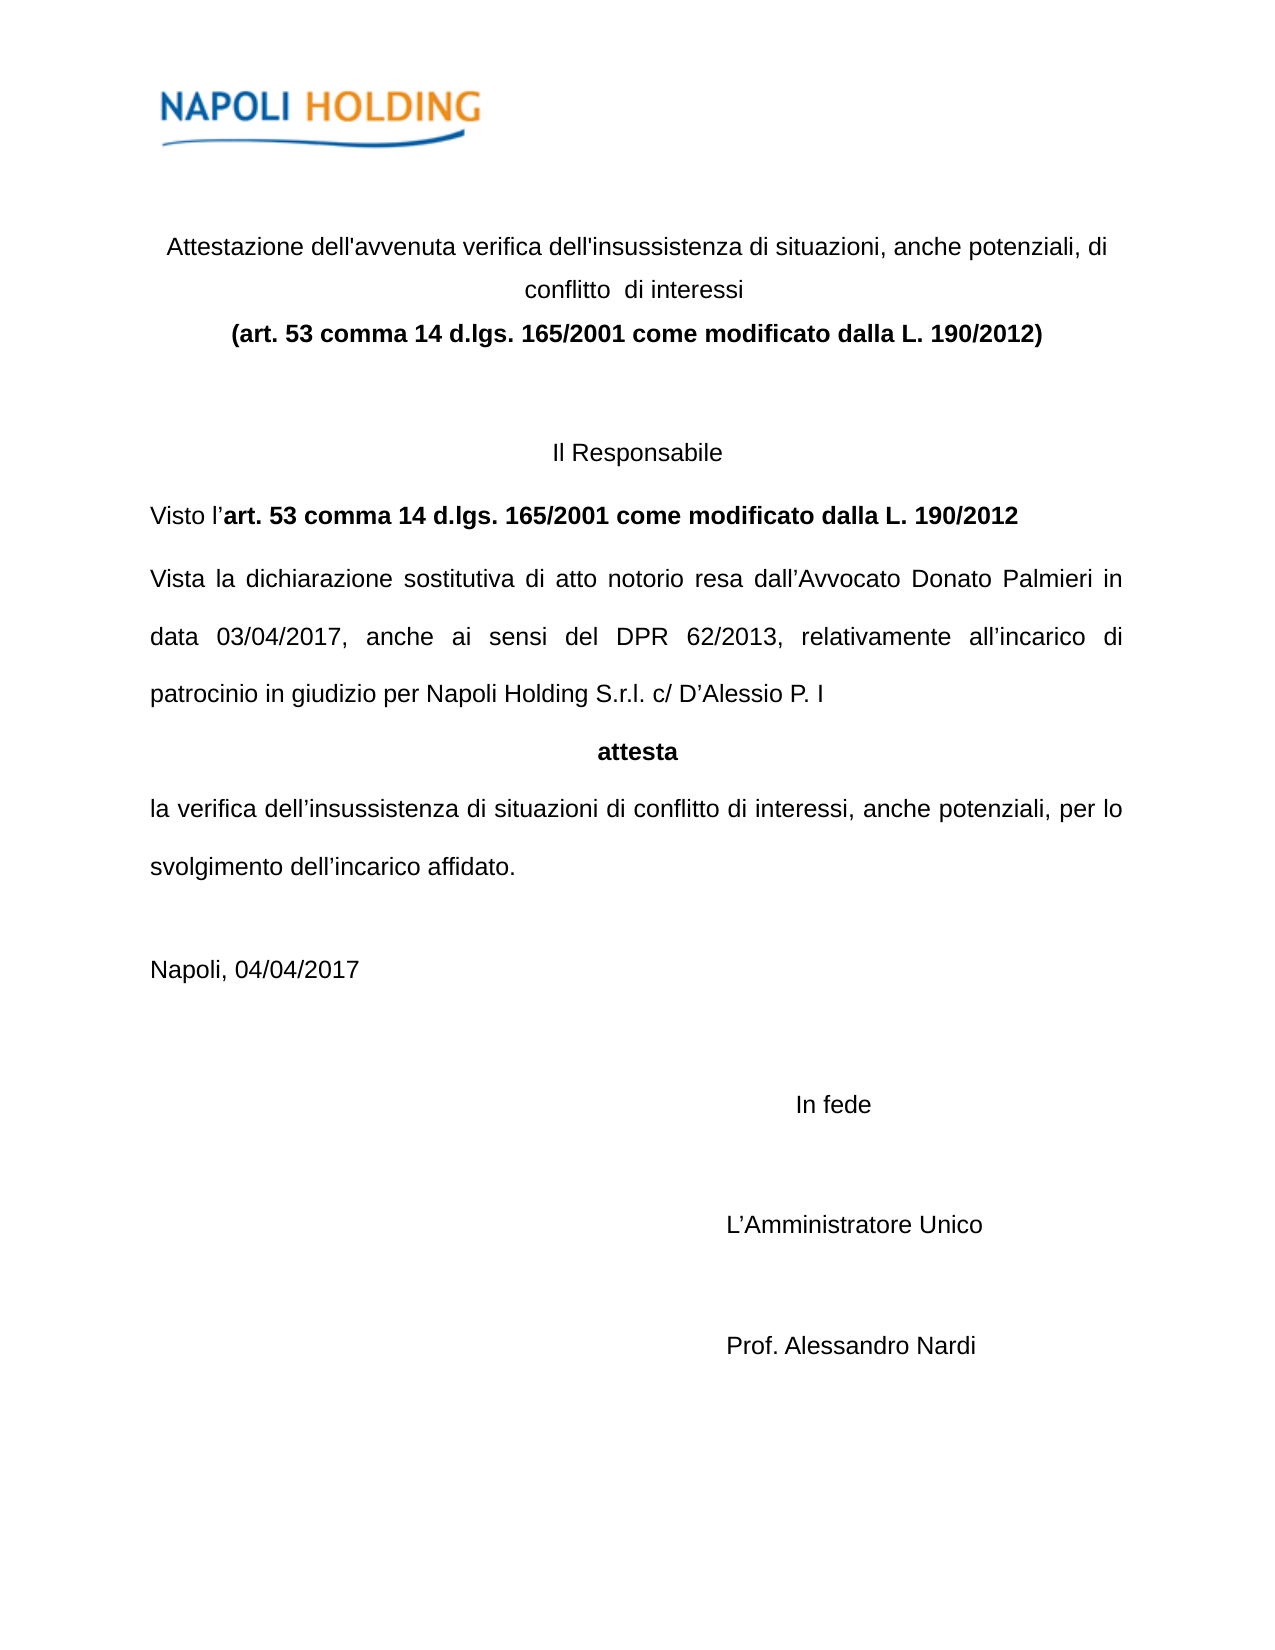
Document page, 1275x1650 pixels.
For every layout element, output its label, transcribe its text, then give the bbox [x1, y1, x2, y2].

text In fede [150, 1090, 1125, 1118]
text Prof. Alessandro Nardi [150, 1331, 1125, 1359]
text L’Amministratore Unico [150, 1210, 1125, 1239]
text Vista la dichiarazione sostitutiva di atto notorio resa dall’Avvocato Donato Palmieri in data 03/04/2017, anche ai sensi del DPR 62/2013, relativamente all’incarico di patrocinio in giudizio per Napoli Holding S.r.l. c/ D’Alessio P. I [150, 564, 1125, 708]
text Il Responsabile [150, 438, 1125, 466]
text Attestazione dell'avvenuta verifica dell'insussistenza di situazioni, anche potenziali, di conflitto di interessi (art. 53 comma 14 d.lgs. 165/2001 come modificato dalla L. 190/2012) [150, 232, 1125, 347]
text attesta [150, 737, 1125, 765]
text Napoli, 04/04/2017 [150, 955, 1125, 984]
text la verifica dell’insussistenza di situazioni di conflitto di interessi, anche potenziali, per lo svolgimento dell’incarico affidato. [150, 794, 1125, 880]
text Visto l’art. 53 comma 14 d.lgs. 165/2001 come modificato dalla L. 190/2012 [150, 501, 1125, 530]
